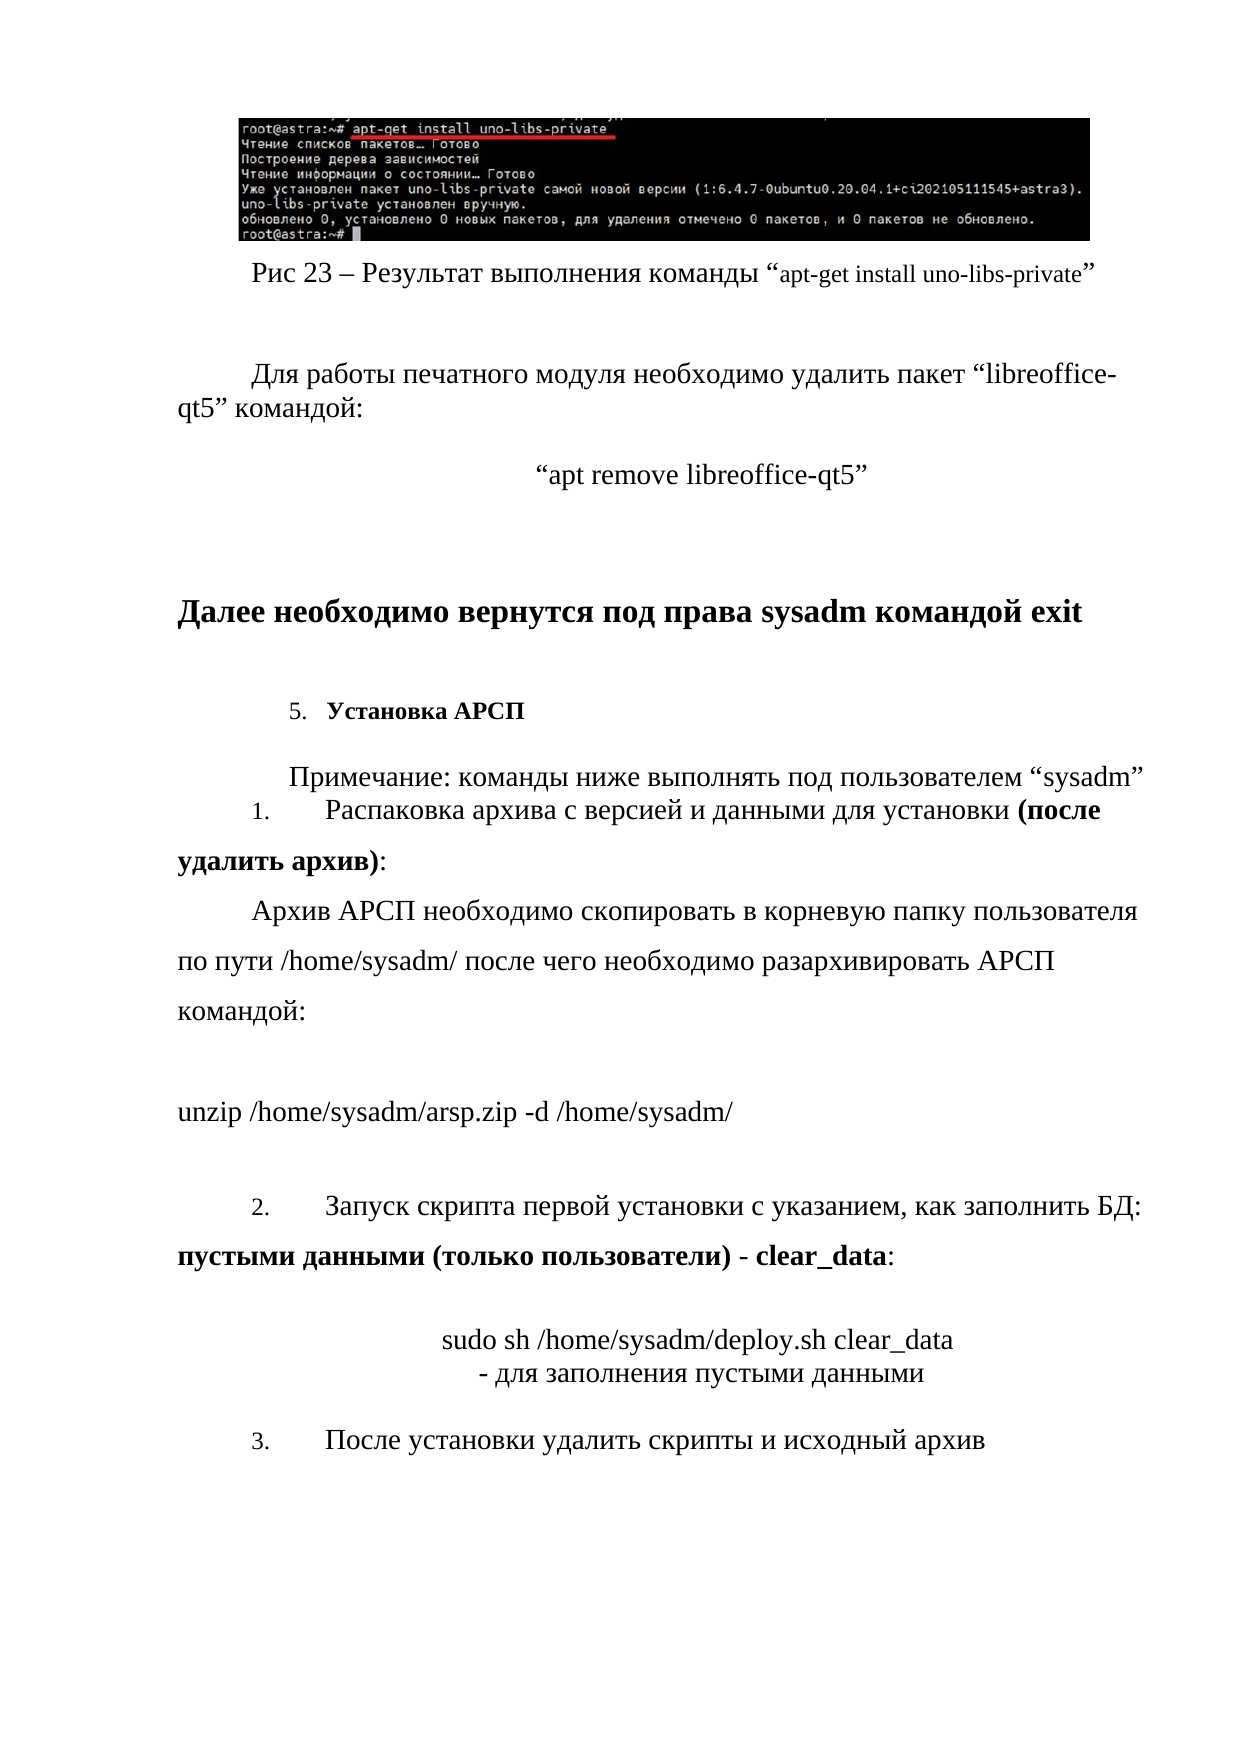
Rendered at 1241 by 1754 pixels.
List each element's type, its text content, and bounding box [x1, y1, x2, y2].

text unzip /home/sysadm/arsp.zip -d /home/sysadm/ [177, 1044, 1152, 1128]
text sudo sh /home/sysadm/deploy.sh clear_data [177, 1322, 1152, 1355]
list После установки удалить скрипты и исходный архив [177, 1422, 1152, 1502]
text Для работы печатного модуля необходимо удалить пакет “libreoffice-qt5” командой: [177, 356, 1152, 457]
text - для заполнения пустыми данными [177, 1355, 1152, 1389]
text Рис 23 – Результат выполнения команды “apt-get install uno-libs-private” [177, 256, 1152, 289]
list Запуск скрипта первой установки с указанием, как заполнить БД: пустыми данными (только пользователи) - clear_data: [177, 1188, 1152, 1271]
list Установка АРСП [288, 696, 1152, 725]
text Архив АРСП необходимо скопировать в корневую папку пользователя по пути /home/sysadm/ после чего необходимо разархивировать АРСП командой: [177, 893, 1152, 1027]
list Распаковка архива с версией и данными для установки (после удалить архив): [177, 792, 1152, 876]
text Примечание: команды ниже выполнять под пользователем “sysadm” [288, 759, 1152, 792]
text Далее необходимо вернутся под права sysadm командой exit [177, 591, 1152, 629]
text “apt remove libreoffice-qt5” [177, 457, 1152, 490]
